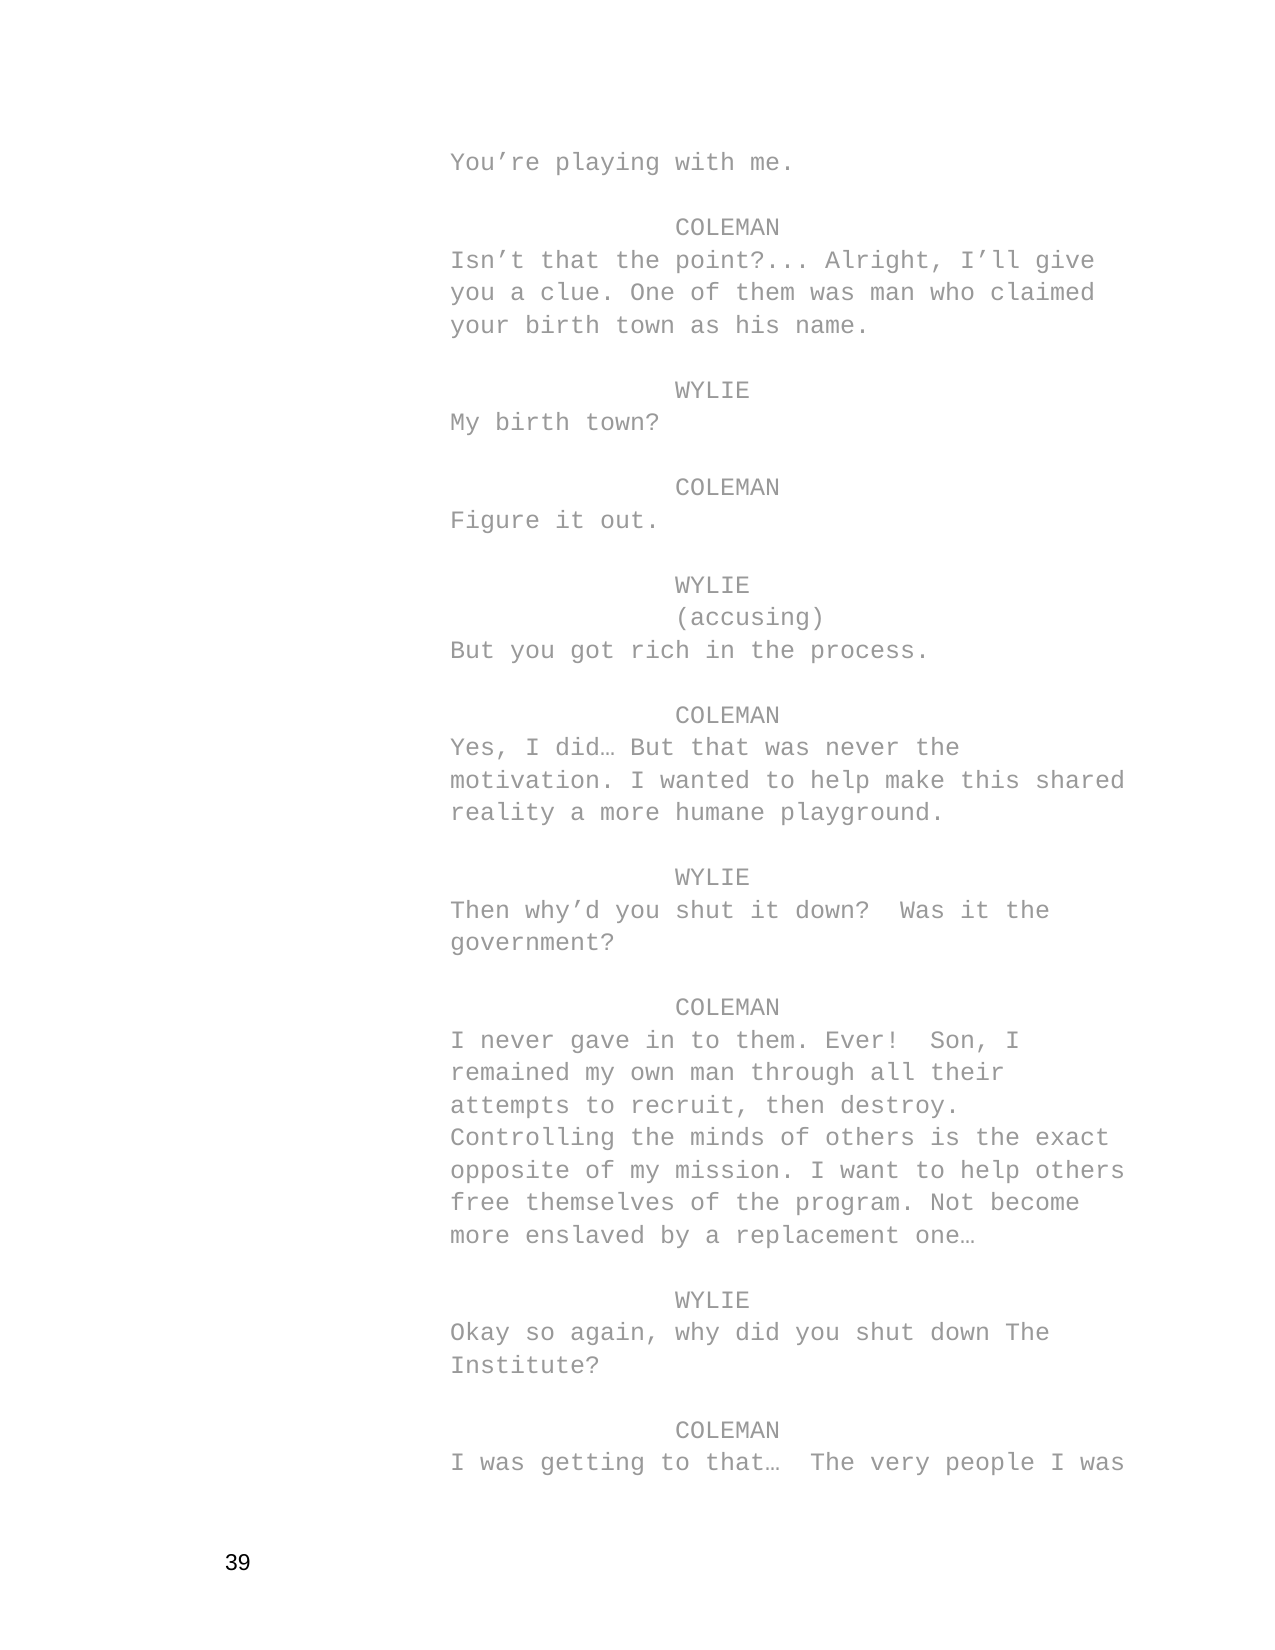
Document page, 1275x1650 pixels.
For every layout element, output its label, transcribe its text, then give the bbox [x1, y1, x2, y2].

text Isn’t that the point?... Alright, I’ll give [450, 247, 1125, 276]
text I was getting to that… The very people I was [450, 1450, 1125, 1478]
text I never gave in to them. Ever! Son, I remained my own man through all their attempts to recruit, then destroy. Controlling the minds of others is the exact opposite of my mission. I want to help others free themselves of the program. Not become more enslaved by a replacement one… [450, 1027, 1125, 1251]
text COLEMAN [600, 1417, 1125, 1446]
text Figure it out. [450, 507, 1125, 536]
text Okay so again, why did you shut down The Institute? [450, 1320, 1125, 1381]
text COLEMAN [450, 215, 1125, 243]
text But you got rich in the process. [225, 637, 1125, 666]
text WYLIE [225, 865, 1125, 893]
text your birth town as his name. [450, 312, 1125, 341]
text WYLIE [225, 572, 1125, 601]
text WYLIE [450, 377, 1125, 406]
text COLEMAN [450, 475, 1125, 503]
text Then why’d you shut it down? Was it the government? [450, 897, 1125, 958]
text You’re playing with me. [450, 150, 1125, 178]
text My birth town? [450, 410, 1125, 438]
text COLEMAN [225, 995, 1125, 1023]
text you a clue. One of them was man who claimed [450, 280, 1125, 308]
text Yes, I did… But that was never the motivation. I wanted to help make this shared reality a more humane playground. [450, 735, 1125, 828]
text (accusing) [225, 605, 1125, 633]
text WYLIE [225, 1287, 1125, 1316]
text COLEMAN [225, 702, 1125, 731]
